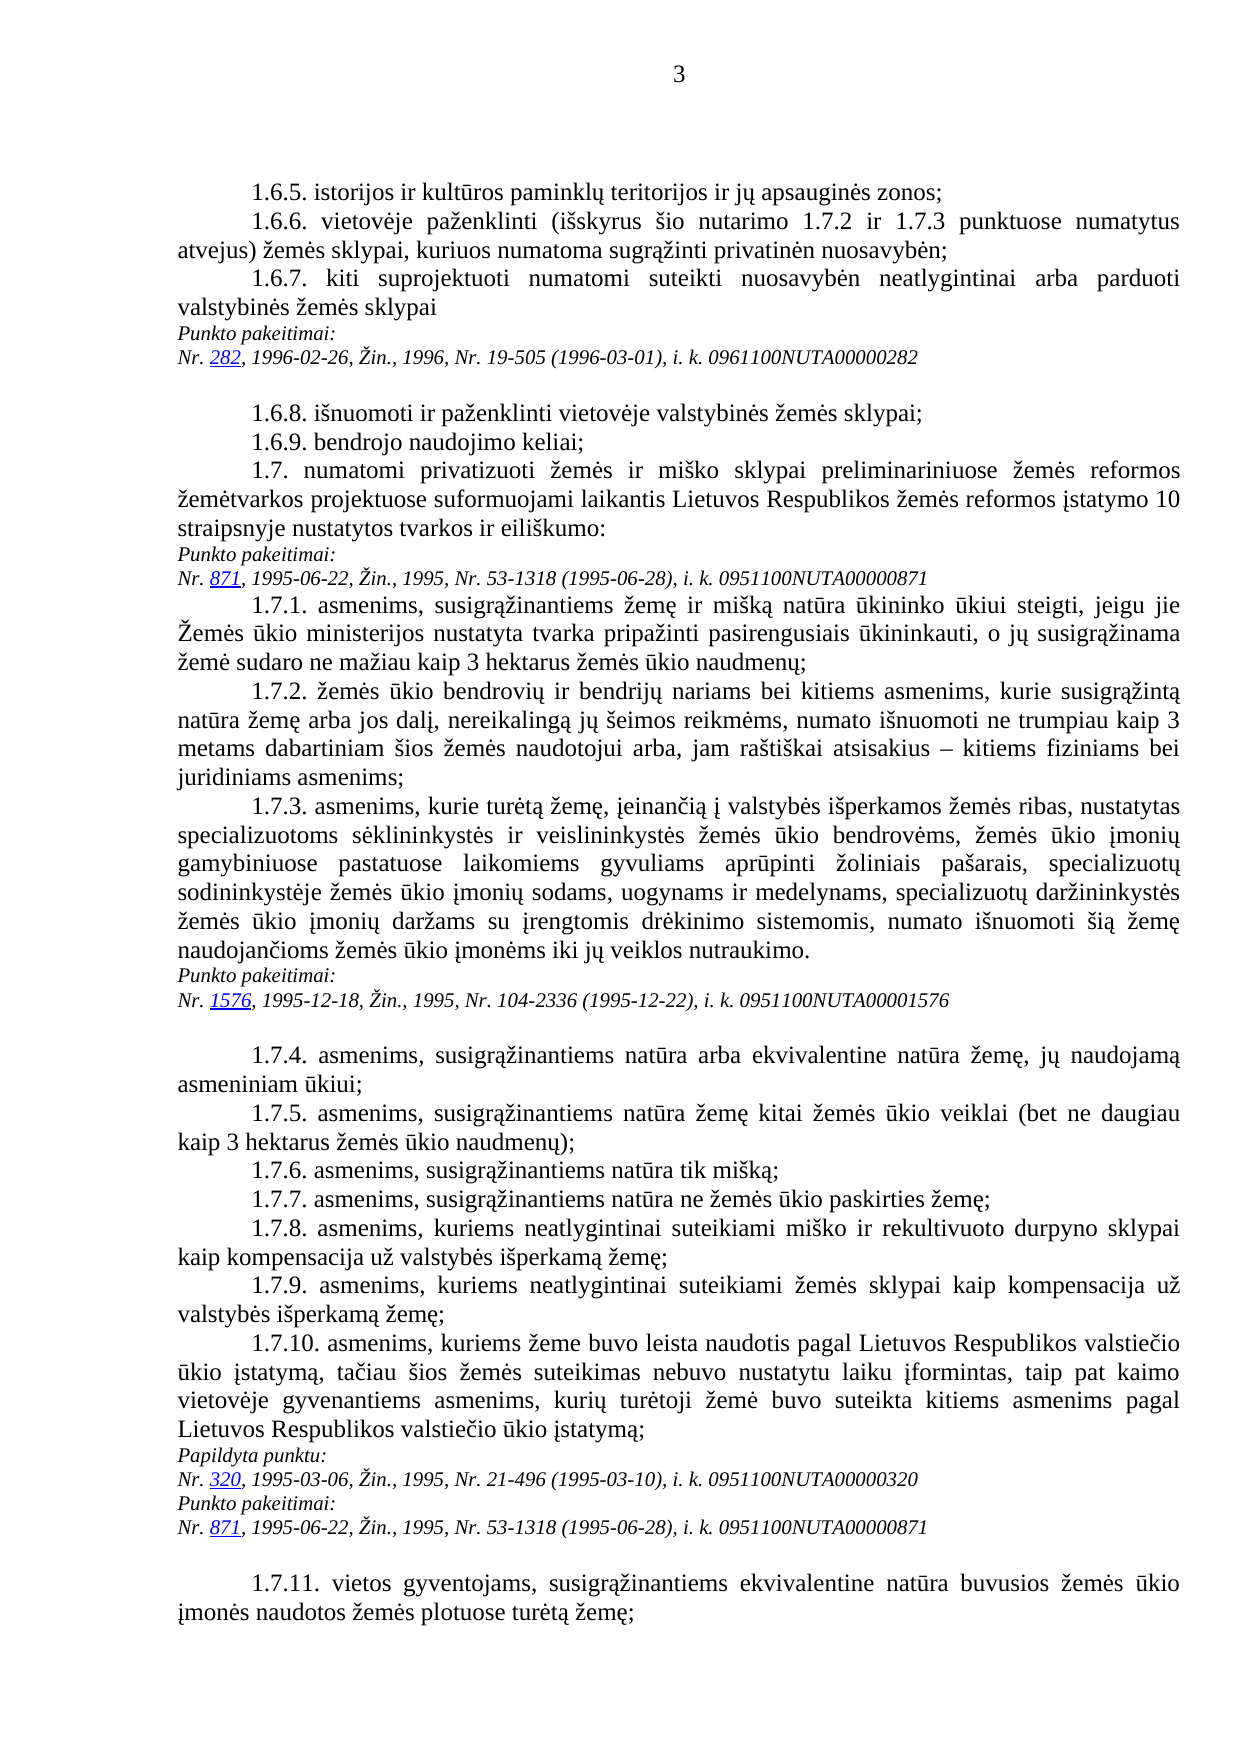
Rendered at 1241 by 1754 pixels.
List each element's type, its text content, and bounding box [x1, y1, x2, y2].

text 1.6.8. išnuomoti ir paženklinti vietovėje valstybinės žemės sklypai; [177, 398, 1181, 427]
text Nr. 1576, 1995-12-18, Žin., 1995, Nr. 104-2336 (1995-12-22), i. k. 0951100NUTA00001576 [177, 987, 1181, 1012]
text 1.7.11. vietos gyventojams, susigrąžinantiems ekvivalentine natūra buvusios žemės ūkio įmonės naudotos žemės plotuose turėtą žemę; [177, 1568, 1181, 1625]
text 1.7.9. asmenims, kuriems neatlygintinai suteikiami žemės sklypai kaip kompensacija už valstybės išperkamą žemę; [177, 1270, 1181, 1328]
text Punkto pakeitimai: [177, 321, 1181, 345]
text 1.6.5. istorijos ir kultūros paminklų teritorijos ir jų apsauginės zonos; [177, 177, 1181, 206]
text Nr. 320, 1995-03-06, Žin., 1995, Nr. 21-496 (1995-03-10), i. k. 0951100NUTA00000320 [177, 1467, 1181, 1491]
text 1.7.8. asmenims, kuriems neatlygintinai suteikiami miško ir rekultivuoto durpyno sklypai kaip kompensacija už valstybės išperkamą žemę; [177, 1213, 1181, 1270]
text Nr. 871, 1995-06-22, Žin., 1995, Nr. 53-1318 (1995-06-28), i. k. 0951100NUTA00000871 [177, 566, 1181, 590]
text 1.7. numatomi privatizuoti žemės ir miško sklypai preliminariniuose žemės reformos žemėtvarkos projektuose suformuojami laikantis Lietuvos Respublikos žemės reformos įstatymo 10 straipsnyje nustatytos tvarkos ir eiliškumo: [177, 455, 1181, 542]
text Papildyta punktu: [177, 1443, 1181, 1467]
text Nr. 282, 1996-02-26, Žin., 1996, Nr. 19-505 (1996-03-01), i. k. 0961100NUTA00000282 [177, 345, 1181, 369]
text Punkto pakeitimai: [177, 963, 1181, 987]
text 1.7.6. asmenims, susigrąžinantiems natūra tik mišką; [177, 1155, 1181, 1184]
text 1.6.6. vietovėje paženklinti (išskyrus šio nutarimo 1.7.2 ir 1.7.3 punktuose numatytus atvejus) žemės sklypai, kuriuos numatoma sugrąžinti privatinėn nuosavybėn; [177, 206, 1181, 263]
text 1.6.9. bendrojo naudojimo keliai; [177, 427, 1181, 455]
text 1.7.2. žemės ūkio bendrovių ir bendrijų nariams bei kitiems asmenims, kurie susigrąžintą natūra žemę arba jos dalį, nereikalingą jų šeimos reikmėms, numato išnuomoti ne trumpiau kaip 3 metams dabartiniam šios žemės naudotojui arba, jam raštiškai atsisakius – kitiems fiziniams bei juridiniams asmenims; [177, 676, 1181, 791]
text Nr. 871, 1995-06-22, Žin., 1995, Nr. 53-1318 (1995-06-28), i. k. 0951100NUTA00000871 [177, 1515, 1181, 1539]
text 1.7.10. asmenims, kuriems žeme buvo leista naudotis pagal Lietuvos Respublikos valstiečio ūkio įstatymą, tačiau šios žemės suteikimas nebuvo nustatytu laiku įformintas, taip pat kaimo vietovėje gyvenantiems asmenims, kurių turėtoji žemė buvo suteikta kitiems asmenims pagal Lietuvos Respublikos valstiečio ūkio įstatymą; [177, 1328, 1181, 1443]
text 1.7.5. asmenims, susigrąžinantiems natūra žemę kitai žemės ūkio veiklai (bet ne daugiau kaip 3 hektarus žemės ūkio naudmenų); [177, 1098, 1181, 1155]
text Punkto pakeitimai: [177, 542, 1181, 566]
text 1.7.4. asmenims, susigrąžinantiems natūra arba ekvivalentine natūra žemę, jų naudojamą asmeniniam ūkiui; [177, 1040, 1181, 1098]
text Punkto pakeitimai: [177, 1491, 1181, 1515]
text 1.6.7. kiti suprojektuoti numatomi suteikti nuosavybėn neatlygintinai arba parduoti valstybinės žemės sklypai [177, 263, 1181, 321]
text 1.7.3. asmenims, kurie turėtą žemę, įeinančią į valstybės išperkamos žemės ribas, nustatytas specializuotoms sėklininkystės ir veislininkystės žemės ūkio bendrovėms, žemės ūkio įmonių gamybiniuose pastatuose laikomiems gyvuliams aprūpinti žoliniais pašarais, specializuotų sodininkystėje žemės ūkio įmonių sodams, uogynams ir medelynams, specializuotų daržininkystės žemės ūkio įmonių daržams su įrengtomis drėkinimo sistemomis, numato išnuomoti šią žemę naudojančioms žemės ūkio įmonėms iki jų veiklos nutraukimo. [177, 791, 1181, 963]
text 1.7.7. asmenims, susigrąžinantiems natūra ne žemės ūkio paskirties žemę; [177, 1184, 1181, 1213]
text 1.7.1. asmenims, susigrąžinantiems žemę ir mišką natūra ūkininko ūkiui steigti, jeigu jie Žemės ūkio ministerijos nustatyta tvarka pripažinti pasirengusiais ūkininkauti, o jų susigrąžinama žemė sudaro ne mažiau kaip 3 hektarus žemės ūkio naudmenų; [177, 590, 1181, 676]
